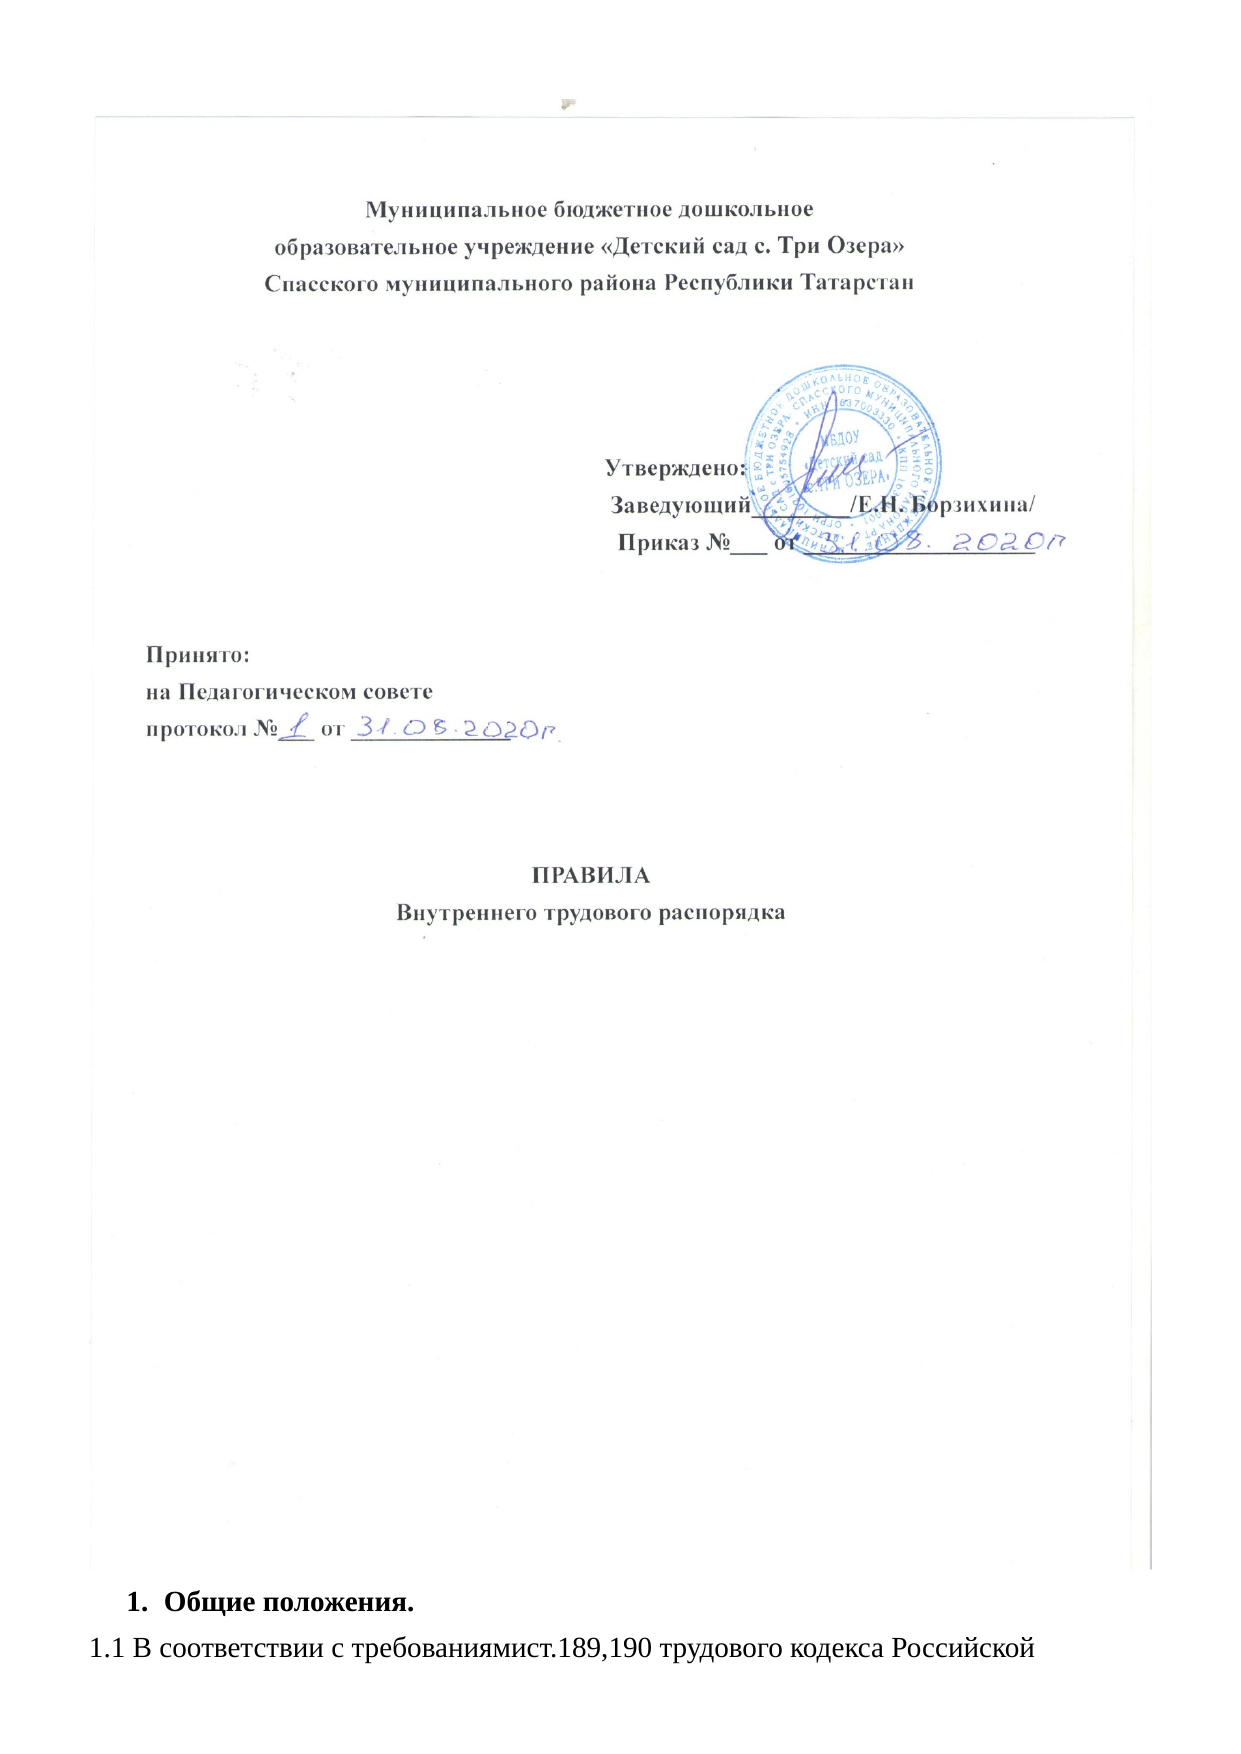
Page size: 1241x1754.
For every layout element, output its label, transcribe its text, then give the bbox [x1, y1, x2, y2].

list Общие положения. [126, 1584, 1152, 1617]
list В соответствии с требованиямист.189,190 трудового кодекса Российской [89, 1630, 1152, 1663]
